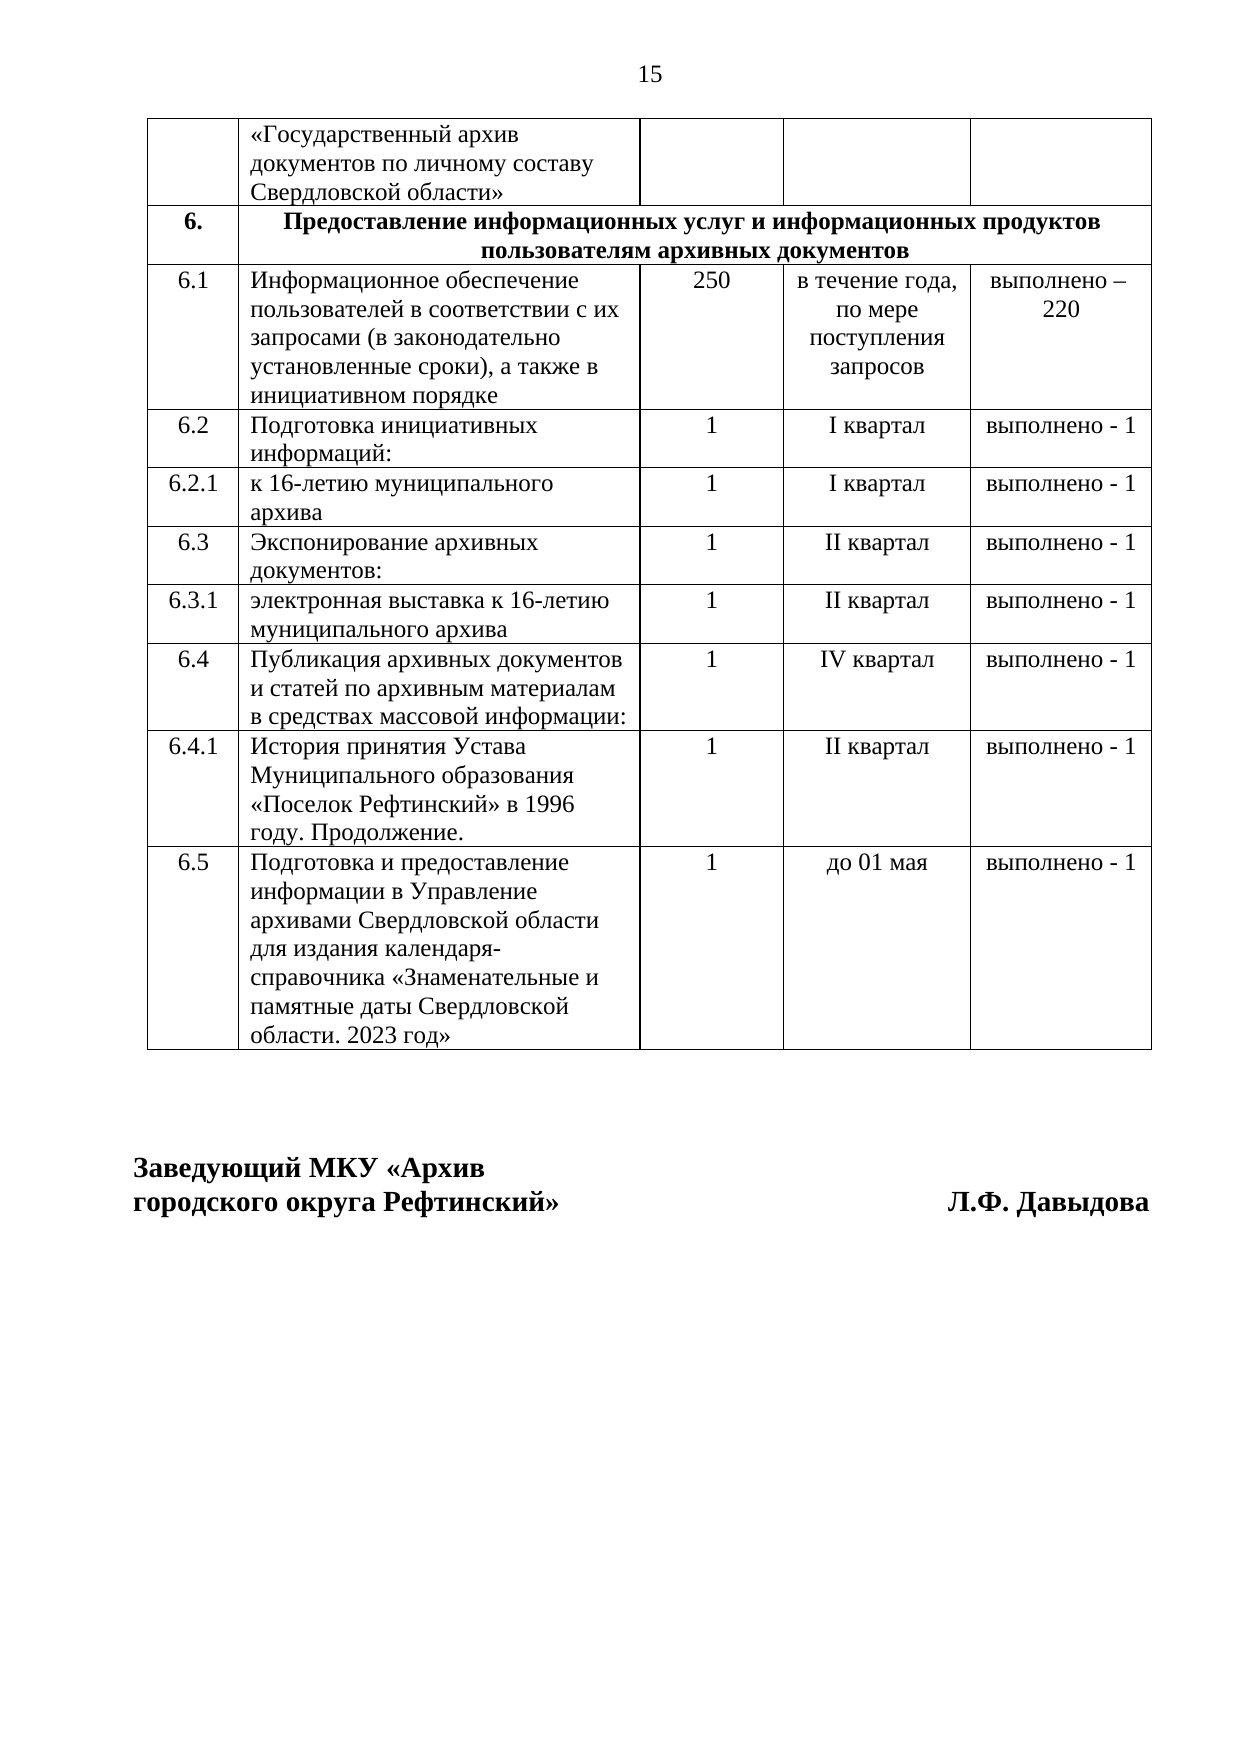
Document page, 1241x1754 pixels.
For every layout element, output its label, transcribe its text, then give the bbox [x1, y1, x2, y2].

table_cell к 16-летию муниципального архива [239, 468, 639, 526]
table_cell выполнено – 220 [971, 265, 1151, 409]
table_cell IV квартал [784, 644, 970, 730]
text Заведующий МКУ «Архив [133, 1150, 1152, 1184]
table_cell I квартал [784, 410, 970, 467]
table_cell Информационное обеспечение пользователей в соответствии с их запросами (в законодательно установленные сроки), а также в инициативном порядке [239, 265, 639, 409]
table_cell 6.5 [148, 847, 238, 1048]
table_cell выполнено - 1 [971, 847, 1151, 1048]
table_cell 1 [641, 847, 783, 1048]
table_cell II квартал [784, 731, 970, 846]
table_cell 1 [641, 410, 783, 467]
table_cell до 01 мая [784, 847, 970, 1048]
text городского округа Рефтинский» Л.Ф. Давыдова [133, 1184, 1152, 1217]
table_cell 6. [148, 206, 238, 264]
table_cell [971, 119, 1151, 205]
table_cell II квартал [784, 527, 970, 584]
table_cell 6.2.1 [148, 468, 238, 526]
table_cell 6.4.1 [148, 731, 238, 846]
table_cell Подготовка инициативных информаций: [239, 410, 639, 467]
table_cell выполнено - 1 [971, 527, 1151, 584]
table_cell 6.4 [148, 644, 238, 730]
table_cell [784, 119, 970, 205]
table_cell «Государственный архив документов по личному составу Свердловской области» [239, 119, 639, 205]
table_cell 1 [641, 644, 783, 730]
table_cell 250 [641, 265, 783, 409]
table_cell Публикация архивных документов и статей по архивным материалам в средствах массовой информации: [239, 644, 639, 730]
table_cell [641, 119, 783, 205]
table_cell 1 [641, 585, 783, 643]
table_cell Предоставление информационных услуг и информационных продуктов пользователям архивных документов [239, 206, 1151, 264]
table_cell выполнено - 1 [971, 731, 1151, 846]
table_cell [148, 119, 238, 205]
table_cell в течение года, по мере поступления запросов [784, 265, 970, 409]
table_cell выполнено - 1 [971, 410, 1151, 467]
table_cell 1 [641, 468, 783, 526]
table_cell выполнено - 1 [971, 585, 1151, 643]
table_cell выполнено - 1 [971, 468, 1151, 526]
table_cell История принятия Устава Муниципального образования «Поселок Рефтинский» в 1996 году. Продолжение. [239, 731, 639, 846]
table_cell Подготовка и предоставление информации в Управление архивами Свердловской области для издания календаря-справочника «Знаменательные и памятные даты Свердловской области. 2023 год» [239, 847, 639, 1048]
table_cell Экспонирование архивных документов: [239, 527, 639, 584]
table_cell 1 [641, 731, 783, 846]
table_cell 6.2 [148, 410, 238, 467]
table_cell 1 [641, 527, 783, 584]
table_cell выполнено - 1 [971, 644, 1151, 730]
table_cell электронная выставка к 16-летию муниципального архива [239, 585, 639, 643]
table_cell 6.3.1 [148, 585, 238, 643]
table_cell 6.1 [148, 265, 238, 409]
table_cell II квартал [784, 585, 970, 643]
table_cell I квартал [784, 468, 970, 526]
table_cell 6.3 [148, 527, 238, 584]
